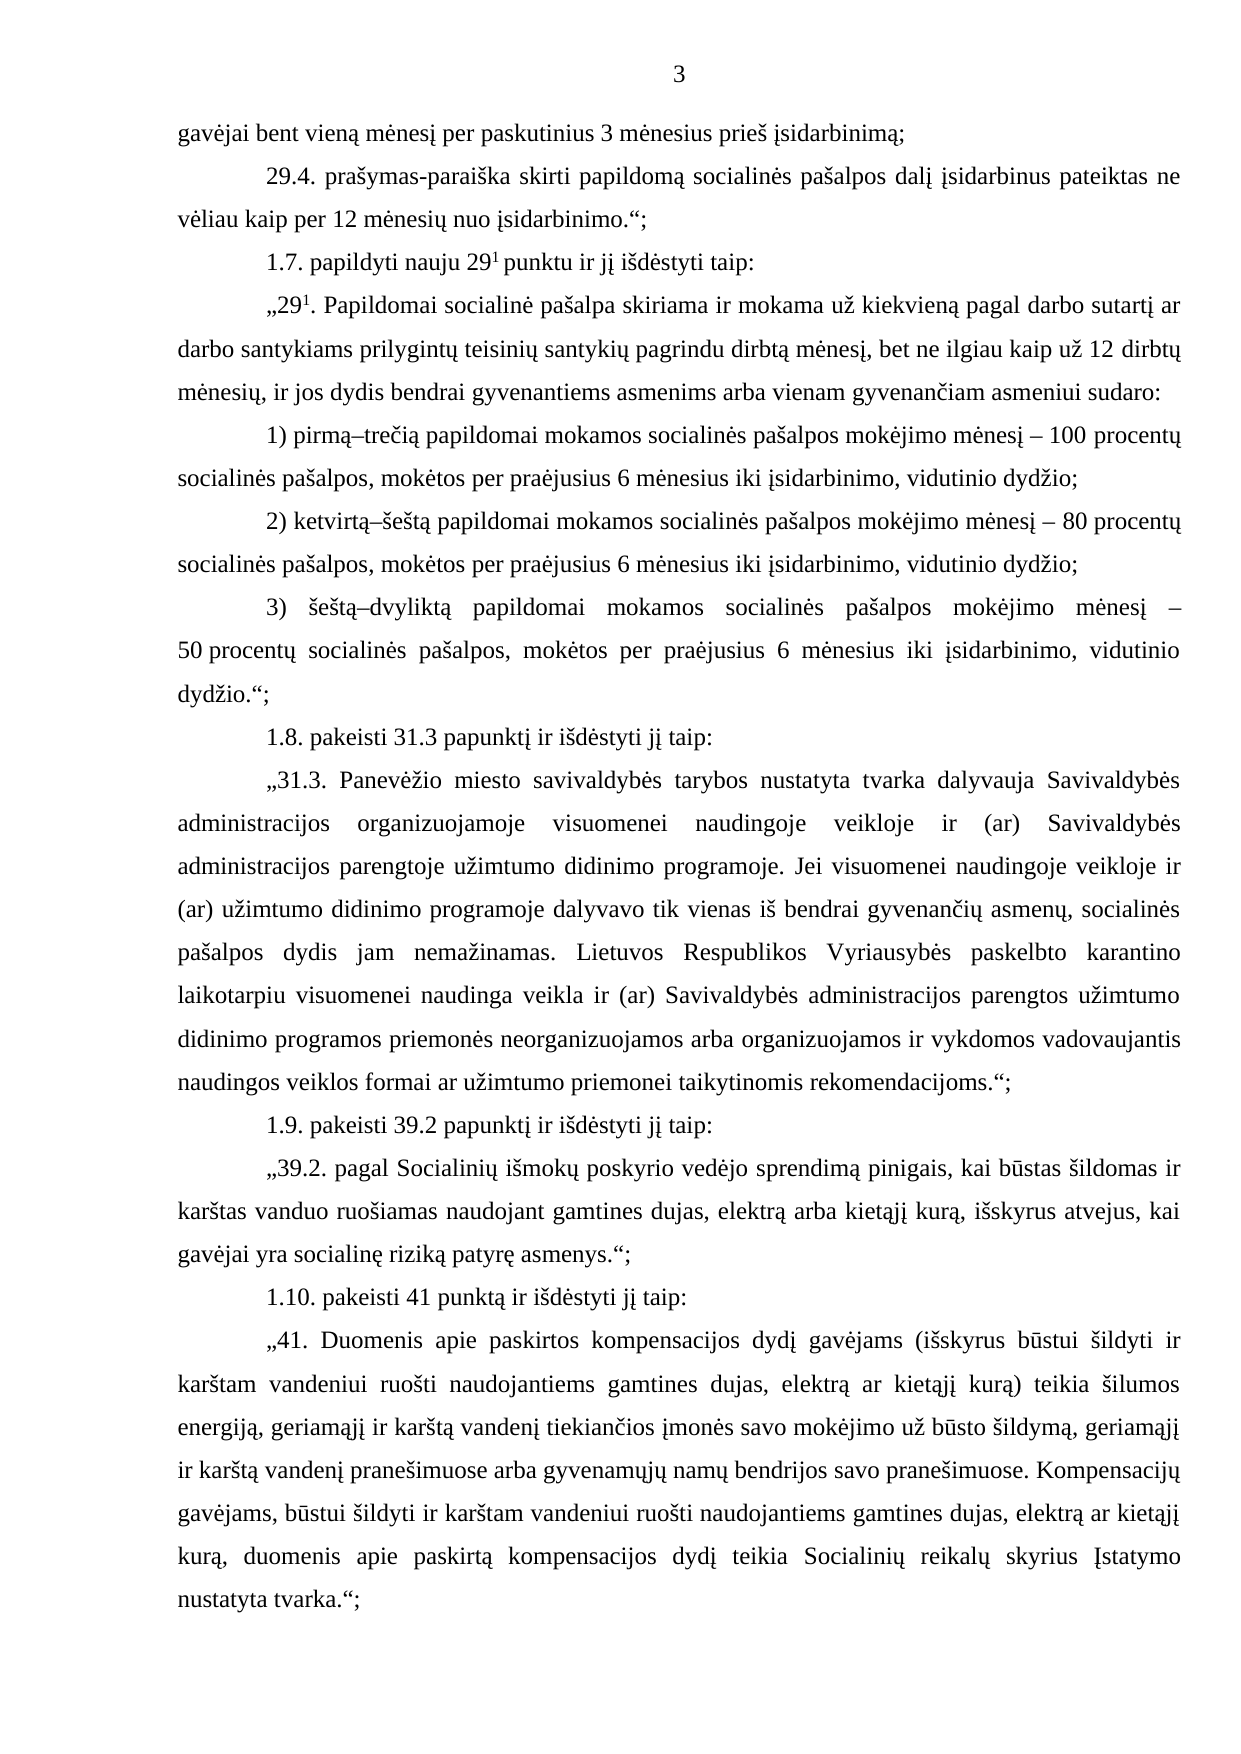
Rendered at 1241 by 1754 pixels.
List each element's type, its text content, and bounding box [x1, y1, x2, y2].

text „41. Duomenis apie paskirtos kompensacijos dydį gavėjams (išskyrus būstui šildyti ir karštam vandeniui ruošti naudojantiems gamtines dujas, elektrą ar kietąjį kurą) teikia šilumos energiją, geriamąjį ir karštą vandenį tiekiančios įmonės savo mokėjimo už būsto šildymą, geriamąjį ir karštą vandenį pranešimuose arba gyvenamųjų namų bendrijos savo pranešimuose. Kompensacijų gavėjams, būstui šildyti ir karštam vandeniui ruošti naudojantiems gamtines dujas, elektrą ar kietąjį kurą, duomenis apie paskirtą kompensacijos dydį teikia Socialinių reikalų skyrius Įstatymo nustatyta tvarka.“; [177, 1326, 1181, 1613]
text 1.10. pakeisti 41 punktą ir išdėstyti jį taip: [177, 1282, 1181, 1311]
text „39.2. pagal Socialinių išmokų poskyrio vedėjo sprendimą pinigais, kai būstas šildomas ir karštas vanduo ruošiamas naudojant gamtines dujas, elektrą arba kietąjį kurą, išskyrus atvejus, kai gavėjai yra socialinę riziką patyrę asmenys.“; [177, 1153, 1181, 1268]
text gavėjai bent vieną mėnesį per paskutinius 3 mėnesius prieš įsidarbinimą; [177, 118, 1181, 147]
text 3) šeštą–dvyliktą papildomai mokamos socialinės pašalpos mokėjimo mėnesį – 50 procentų socialinės pašalpos, mokėtos per praėjusius 6 mėnesius iki įsidarbinimo, vidutinio dydžio.“; [177, 592, 1181, 707]
text „31.3. Panevėžio miesto savivaldybės tarybos nustatyta tvarka dalyvauja Savivaldybės administracijos organizuojamoje visuomenei naudingoje veikloje ir (ar) Savivaldybės administracijos parengtoje užimtumo didinimo programoje. Jei visuomenei naudingoje veikloje ir (ar) užimtumo didinimo programoje dalyvavo tik vienas iš bendrai gyvenančių asmenų, socialinės pašalpos dydis jam nemažinamas. Lietuvos Respublikos Vyriausybės paskelbto karantino laikotarpiu visuomenei naudinga veikla ir (ar) Savivaldybės administracijos parengtos užimtumo didinimo programos priemonės neorganizuojamos arba organizuojamos ir vykdomos vadovaujantis naudingos veiklos formai ar užimtumo priemonei taikytinomis rekomendacijoms.“; [177, 765, 1181, 1096]
text 1.7. papildyti nauju 291 punktu ir jį išdėstyti taip: [177, 247, 1181, 276]
text 29.4. prašymas-paraiška skirti papildomą socialinės pašalpos dalį įsidarbinus pateiktas ne vėliau kaip per 12 mėnesių nuo įsidarbinimo.“; [177, 161, 1181, 233]
text 1.8. pakeisti 31.3 papunktį ir išdėstyti jį taip: [177, 722, 1181, 751]
text 1) pirmą–trečią papildomai mokamos socialinės pašalpos mokėjimo mėnesį – 100 procentų socialinės pašalpos, mokėtos per praėjusius 6 mėnesius iki įsidarbinimo, vidutinio dydžio; [177, 420, 1181, 492]
text 2) ketvirtą–šeštą papildomai mokamos socialinės pašalpos mokėjimo mėnesį – 80 procentų socialinės pašalpos, mokėtos per praėjusius 6 mėnesius iki įsidarbinimo, vidutinio dydžio; [177, 506, 1181, 578]
text 1.9. pakeisti 39.2 papunktį ir išdėstyti jį taip: [177, 1110, 1181, 1139]
text „291. Papildomai socialinė pašalpa skiriama ir mokama už kiekvieną pagal darbo sutartį ar darbo santykiams prilygintų teisinių santykių pagrindu dirbtą mėnesį, bet ne ilgiau kaip už 12 dirbtų mėnesių, ir jos dydis bendrai gyvenantiems asmenims arba vienam gyvenančiam asmeniui sudaro: [177, 291, 1181, 406]
